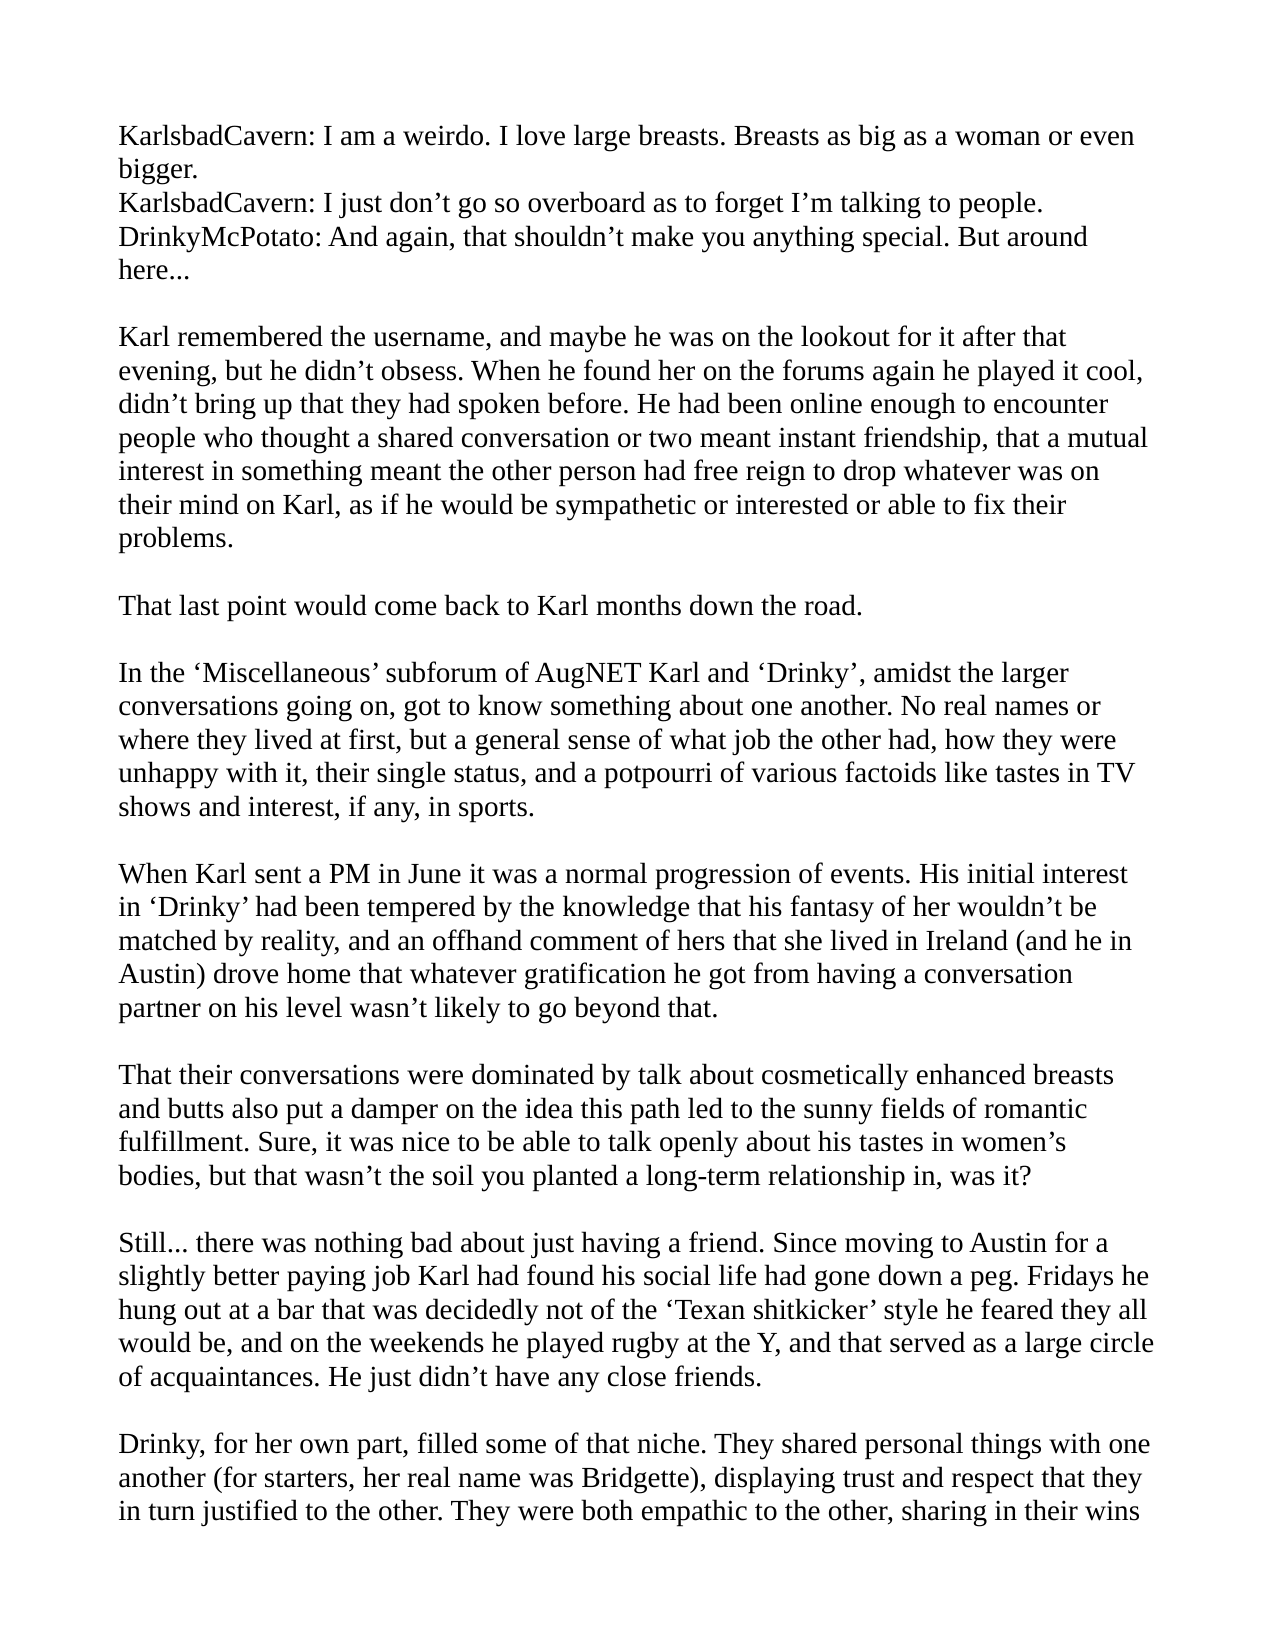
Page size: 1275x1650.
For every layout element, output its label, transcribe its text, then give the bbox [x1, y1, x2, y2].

text KarlsbadCavern: I am a weirdo. I love large breasts. Breasts as big as a woman or even bigger. [118, 118, 1157, 185]
text KarlsbadCavern: I just don’t go so overboard as to forget I’m talking to people. [118, 185, 1157, 219]
text DrinkyMcPotato: And again, that shouldn’t make you anything special. But around here... [118, 219, 1157, 286]
text In the ‘Miscellaneous’ subforum of AugNET Karl and ‘Drinky’, amidst the larger conversations going on, got to know something about one another. No real names or where they lived at first, but a general sense of what job the other had, how they were unhappy with it, their single status, and a potpourri of various factoids like tastes in TV shows and interest, if any, in sports. [118, 655, 1157, 822]
text When Karl sent a PM in June it was a normal progression of events. His initial interest in ‘Drinky’ had been tempered by the knowledge that his fantasy of her wouldn’t be matched by reality, and an offhand comment of hers that she lived in Ireland (and he in Austin) drove home that whatever gratification he got from having a conversation partner on his level wasn’t likely to go beyond that. [118, 856, 1157, 1024]
text That last point would come back to Karl months down the road. [118, 588, 1157, 621]
text That their conversations were dominated by talk about cosmetically enhanced breasts and butts also put a damper on the idea this path led to the sunny fields of romantic fulfillment. Sure, it was nice to be able to talk openly about his tastes in women’s bodies, but that wasn’t the soil you planted a long-term relationship in, was it? [118, 1057, 1157, 1191]
text Drinky, for her own part, filled some of that niche. They shared personal things with one another (for starters, her real name was Bridgette), displaying trust and respect that they in turn justified to the other. They were both empathic to the other, sharing in their wins [118, 1426, 1157, 1527]
text Karl remembered the username, and maybe he was on the lookout for it after that evening, but he didn’t obsess. When he found her on the forums again he played it cool, didn’t bring up that they had spoken before. He had been online enough to encounter people who thought a shared conversation or two meant instant friendship, that a mutual interest in something meant the other person had free reign to drop whatever was on their mind on Karl, as if he would be sympathetic or interested or able to fix their problems. [118, 319, 1157, 554]
text Still... there was nothing bad about just having a friend. Since moving to Austin for a slightly better paying job Karl had found his social life had gone down a peg. Fridays he hung out at a bar that was decidedly not of the ‘Texan shitkicker’ style he feared they all would be, and on the weekends he played rugby at the Y, and that served as a large circle of acquaintances. He just didn’t have any close friends. [118, 1225, 1157, 1393]
